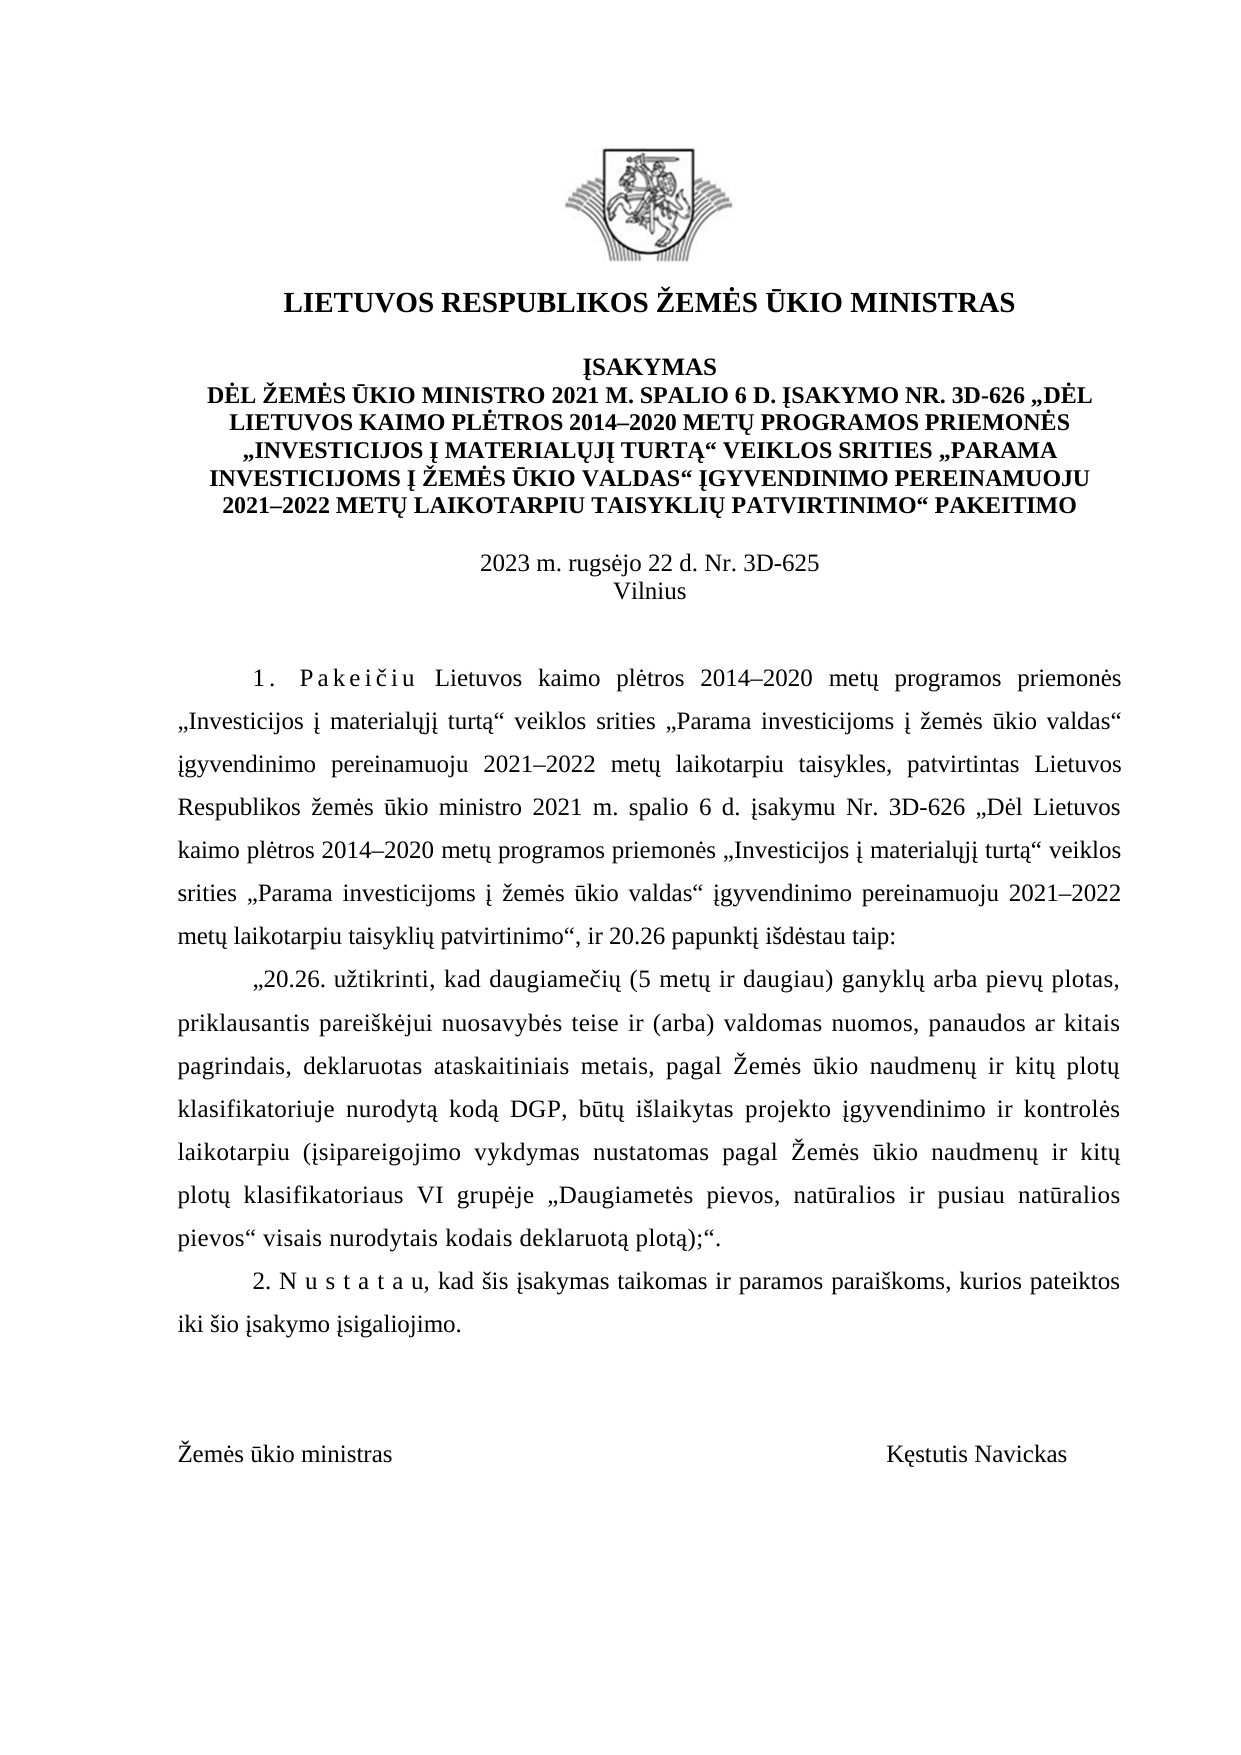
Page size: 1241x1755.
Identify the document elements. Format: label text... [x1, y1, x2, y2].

text Vilnius [177, 576, 1122, 605]
text LIETUVOS RESPUBLIKOS ŽEMĖS ŪKIO MINISTRAS [177, 285, 1122, 318]
text 1. Pakeičiu Lietuvos kaimo plėtros 2014–2020 metų programos priemonės „Investicijos į materialųjį turtą“ veiklos srities „Parama investicijoms į žemės ūkio valdas“ įgyvendinimo pereinamuoju 2021–2022 metų laikotarpiu taisykles, patvirtintas Lietuvos Respublikos žemės ūkio ministro 2021 m. spalio 6 d. įsakymu Nr. 3D-626 „Dėl Lietuvos kaimo plėtros 2014–2020 metų programos priemonės „Investicijos į materialųjį turtą“ veiklos srities „Parama investicijoms į žemės ūkio valdas“ įgyvendinimo pereinamuoju 2021–2022 metų laikotarpiu taisyklių patvirtinimo“, ir 20.26 papunktį išdėstau taip: [177, 663, 1122, 950]
text ĮSAKYMAS [177, 352, 1122, 381]
text Žemės ūkio ministras Kęstutis Navickas [177, 1439, 1122, 1468]
text „20.26. užtikrinti, kad daugiamečių (5 metų ir daugiau) ganyklų arba pievų plotas, priklausantis pareiškėjui nuosavybės teise ir (arba) valdomas nuomos, panaudos ar kitais pagrindais, deklaruotas ataskaitiniais metais, pagal Žemės ūkio naudmenų ir kitų plotų klasifikatoriuje nurodytą kodą DGP, būtų išlaikytas projekto įgyvendinimo ir kontrolės laikotarpiu (įsipareigojimo vykdymas nustatomas pagal Žemės ūkio naudmenų ir kitų plotų klasifikatoriaus VI grupėje „Daugiametės pievos, natūralios ir pusiau natūralios pievos“ visais nurodytais kodais deklaruotą plotą);“. [177, 964, 1122, 1252]
text DĖL ŽEMĖS ŪKIO MINISTRO 2021 M. SPALIO 6 D. ĮSAKYMO NR. 3D-626 „DĖL LIETUVOS KAIMO PLĖTROS 2014–2020 METŲ PROGRAMOS PRIEMONĖS „INVESTICIJOS Į MATERIALŲJĮ TURTĄ“ VEIKLOS SRITIES „PARAMA INVESTICIJOMS Į ŽEMĖS ŪKIO VALDAS“ ĮGYVENDINIMO PEREINAMUOJU 2021–2022 METŲ LAIKOTARPIU TAISYKLIŲ PATVIRTINIMO“ PAKEITIMO [177, 381, 1122, 519]
text 2023 m. rugsėjo 22 d. Nr. 3D-625 [177, 548, 1122, 576]
text 2. N u s t a t a u, kad šis įsakymas taikomas ir paramos paraiškoms, kurios pateiktos iki šio įsakymo įsigaliojimo. [177, 1266, 1122, 1338]
